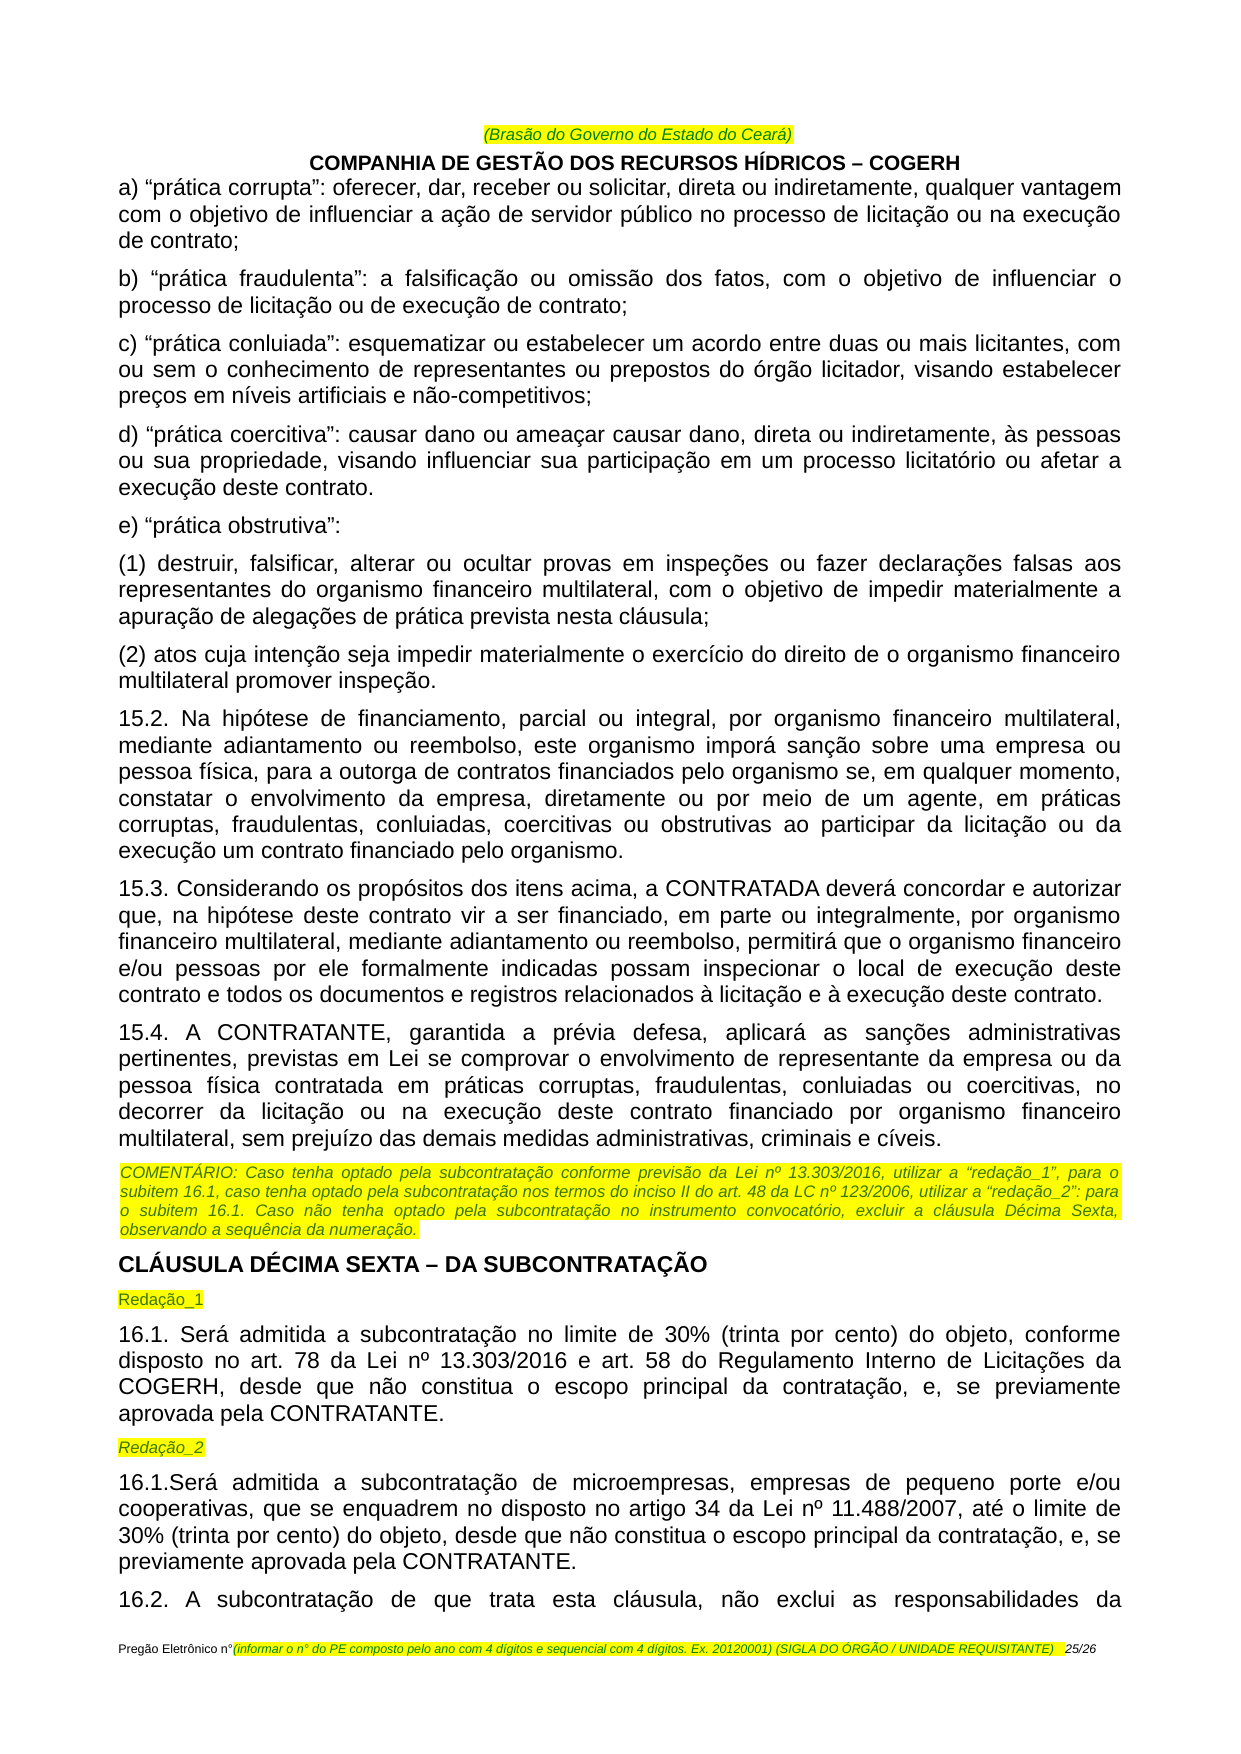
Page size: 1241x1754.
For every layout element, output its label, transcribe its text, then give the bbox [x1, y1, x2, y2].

text Redação_2 [118, 1438, 1122, 1457]
text 15.4. A CONTRATANTE, garantida a prévia defesa, aplicará as sanções administrativas pertinentes, previstas em Lei se comprovar o envolvimento de representante da empresa ou da pessoa física contratada em práticas corruptas, fraudulentas, conluiadas ou coercitivas, no decorrer da licitação ou na execução deste contrato financiado por organismo financeiro multilateral, sem prejuízo das demais medidas administrativas, criminais e cíveis. [118, 1019, 1122, 1151]
text 16.2. A subcontratação de que trata esta cláusula, não exclui as responsabilidades da [118, 1586, 1122, 1612]
text c) “prática conluiada”: esquematizar ou estabelecer um acordo entre duas ou mais licitantes, com ou sem o conhecimento de representantes ou prepostos do órgão licitador, visando estabelecer preços em níveis artificiais e não-competitivos; [118, 330, 1122, 409]
text 16.1.Será admitida a subcontratação de microempresas, empresas de pequeno porte e/ou cooperativas, que se enquadrem no disposto no artigo 34 da Lei nº 11.488/2007, até o limite de 30% (trinta por cento) do objeto, desde que não constitua o escopo principal da contratação, e, se previamente aprovada pela CONTRATANTE. [118, 1469, 1122, 1574]
text b) “prática fraudulenta”: a falsificação ou omissão dos fatos, com o objetivo de influenciar o processo de licitação ou de execução de contrato; [118, 265, 1122, 318]
text a) “prática corrupta”: oferecer, dar, receber ou solicitar, direta ou indiretamente, qualquer vantagem com o objetivo de influenciar a ação de servidor público no processo de licitação ou na execução de contrato; [118, 174, 1122, 253]
text (2) atos cuja intenção seja impedir materialmente o exercício do direito de o organismo financeiro multilateral promover inspeção. [118, 641, 1122, 693]
text (1) destruir, falsificar, alterar ou ocultar provas em inspeções ou fazer declarações falsas aos representantes do organismo financeiro multilateral, com o objetivo de impedir materialmente a apuração de alegações de prática prevista nesta cláusula; [118, 550, 1122, 629]
text d) “prática coercitiva”: causar dano ou ameaçar causar dano, direta ou indiretamente, às pessoas ou sua propriedade, visando influenciar sua participação em um processo licitatório ou afetar a execução deste contrato. [118, 421, 1122, 500]
text 15.3. Considerando os propósitos dos itens acima, a CONTRATADA deverá concordar e autorizar que, na hipótese deste contrato vir a ser financiado, em parte ou integralmente, por organismo financeiro multilateral, mediante adiantamento ou reembolso, permitirá que o organismo financeiro e/ou pessoas por ele formalmente indicadas possam inspecionar o local de execução deste contrato e todos os documentos e registros relacionados à licitação e à execução deste contrato. [118, 875, 1122, 1007]
text e) “prática obstrutiva”: [118, 512, 1122, 538]
text 16.1. Será admitida a subcontratação no limite de 30% (trinta por cento) do objeto, conforme disposto no art. 78 da Lei nº 13.303/2016 e art. 58 do Regulamento Interno de Licitações da COGERH, desde que não constitua o escopo principal da contratação, e, se previamente aprovada pela CONTRATANTE. [118, 1321, 1122, 1426]
text COMENTÁRIO: Caso tenha optado pela subcontratação conforme previsão da Lei nº 13.303/2016, utilizar a “redação_1”, para o subitem 16.1, caso tenha optado pela subcontratação nos termos do inciso II do art. 48 da LC nº 123/2006, utilizar a “redação_2”: para o subitem 16.1. Caso não tenha optado pela subcontratação no instrumento convocatório, excluir a cláusula Décima Sexta, observando a sequência da numeração. [120, 1163, 1122, 1239]
text CLÁUSULA DÉCIMA SEXTA – DA SUBCONTRATAÇÃO [118, 1251, 1122, 1278]
text 15.2. Na hipótese de financiamento, parcial ou integral, por organismo financeiro multilateral, mediante adiantamento ou reembolso, este organismo imporá sanção sobre uma empresa ou pessoa física, para a outorga de contratos financiados pelo organismo se, em qualquer momento, constatar o envolvimento da empresa, diretamente ou por meio de um agente, em práticas corruptas, fraudulentas, conluiadas, coercitivas ou obstrutivas ao participar da licitação ou da execução um contrato financiado pelo organismo. [118, 705, 1122, 863]
text Redação_1 [118, 1289, 1122, 1309]
